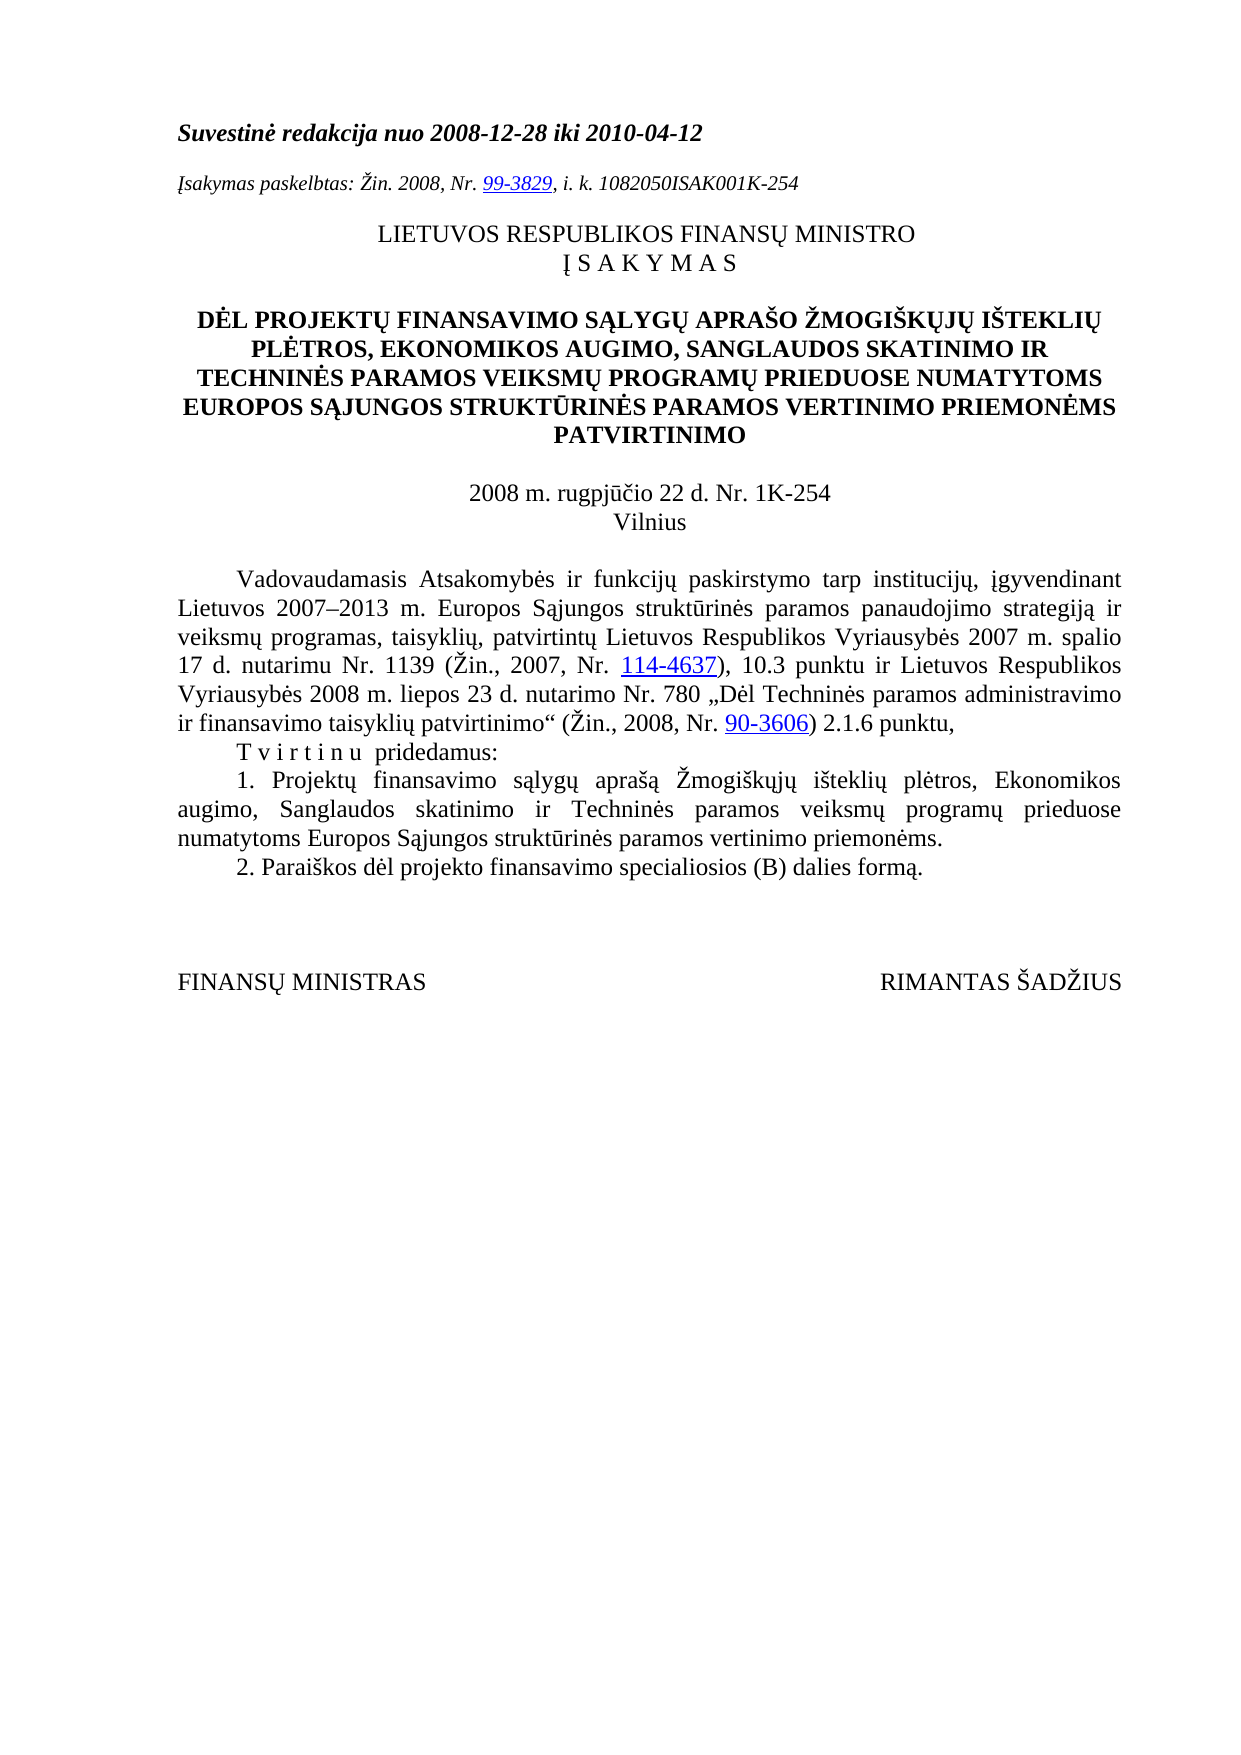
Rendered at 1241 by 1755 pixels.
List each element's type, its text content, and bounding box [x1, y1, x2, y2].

text Įsakymas paskelbtas: Žin. 2008, Nr. 99-3829, i. k. 1082050ISAK001K-254 [177, 171, 1122, 195]
text FINANSŲ MINISTRAS RIMANTAS ŠADŽIUS [177, 967, 1122, 995]
text Vilnius [177, 507, 1122, 535]
text LIETUVOS RESPUBLIKOS FINANSŲ MINISTRO [177, 219, 1122, 248]
text 1. Projektų finansavimo sąlygų aprašą Žmogiškųjų išteklių plėtros, Ekonomikos augimo, Sanglaudos skatinimo ir Techninės paramos veiksmų programų prieduose numatytoms Europos Sąjungos struktūrinės paramos vertinimo priemonėms. [177, 765, 1122, 852]
text 2. Paraiškos dėl projekto finansavimo specialiosios (B) dalies formą. [177, 852, 1122, 880]
text Tvirtinu pridedamus: [177, 737, 1122, 765]
text 2008 m. rugpjūčio 22 d. Nr. 1K-254 [177, 478, 1122, 507]
text ĮSAKYMAS [177, 248, 1122, 277]
text DĖL PROJEKTŲ FINANSAVIMO SĄLYGŲ APRAŠO ŽMOGIŠKŲJŲ IŠTEKLIŲ PLĖTROS, EKONOMIKOS AUGIMO, SANGLAUDOS SKATINIMO IR TECHNINĖS PARAMOS VEIKSMŲ PROGRAMŲ PRIEDUOSE NUMATYTOMS EUROPOS SĄJUNGOS STRUKTŪRINĖS PARAMOS VERTINIMO PRIEMONĖMS PATVIRTINIMO [177, 305, 1122, 449]
text Vadovaudamasis Atsakomybės ir funkcijų paskirstymo tarp institucijų, įgyvendinant Lietuvos 2007–2013 m. Europos Sąjungos struktūrinės paramos panaudojimo strategiją ir veiksmų programas, taisyklių, patvirtintų Lietuvos Respublikos Vyriausybės 2007 m. spalio 17 d. nutarimu Nr. 1139 (Žin., 2007, Nr. 114-4637), 10.3 punktu ir Lietuvos Respublikos Vyriausybės 2008 m. liepos 23 d. nutarimo Nr. 780 „Dėl Techninės paramos administravimo ir finansavimo taisyklių patvirtinimo“ (Žin., 2008, Nr. 90-3606) 2.1.6 punktu, [177, 564, 1122, 737]
text Suvestinė redakcija nuo 2008-12-28 iki 2010-04-12 [177, 118, 1122, 147]
